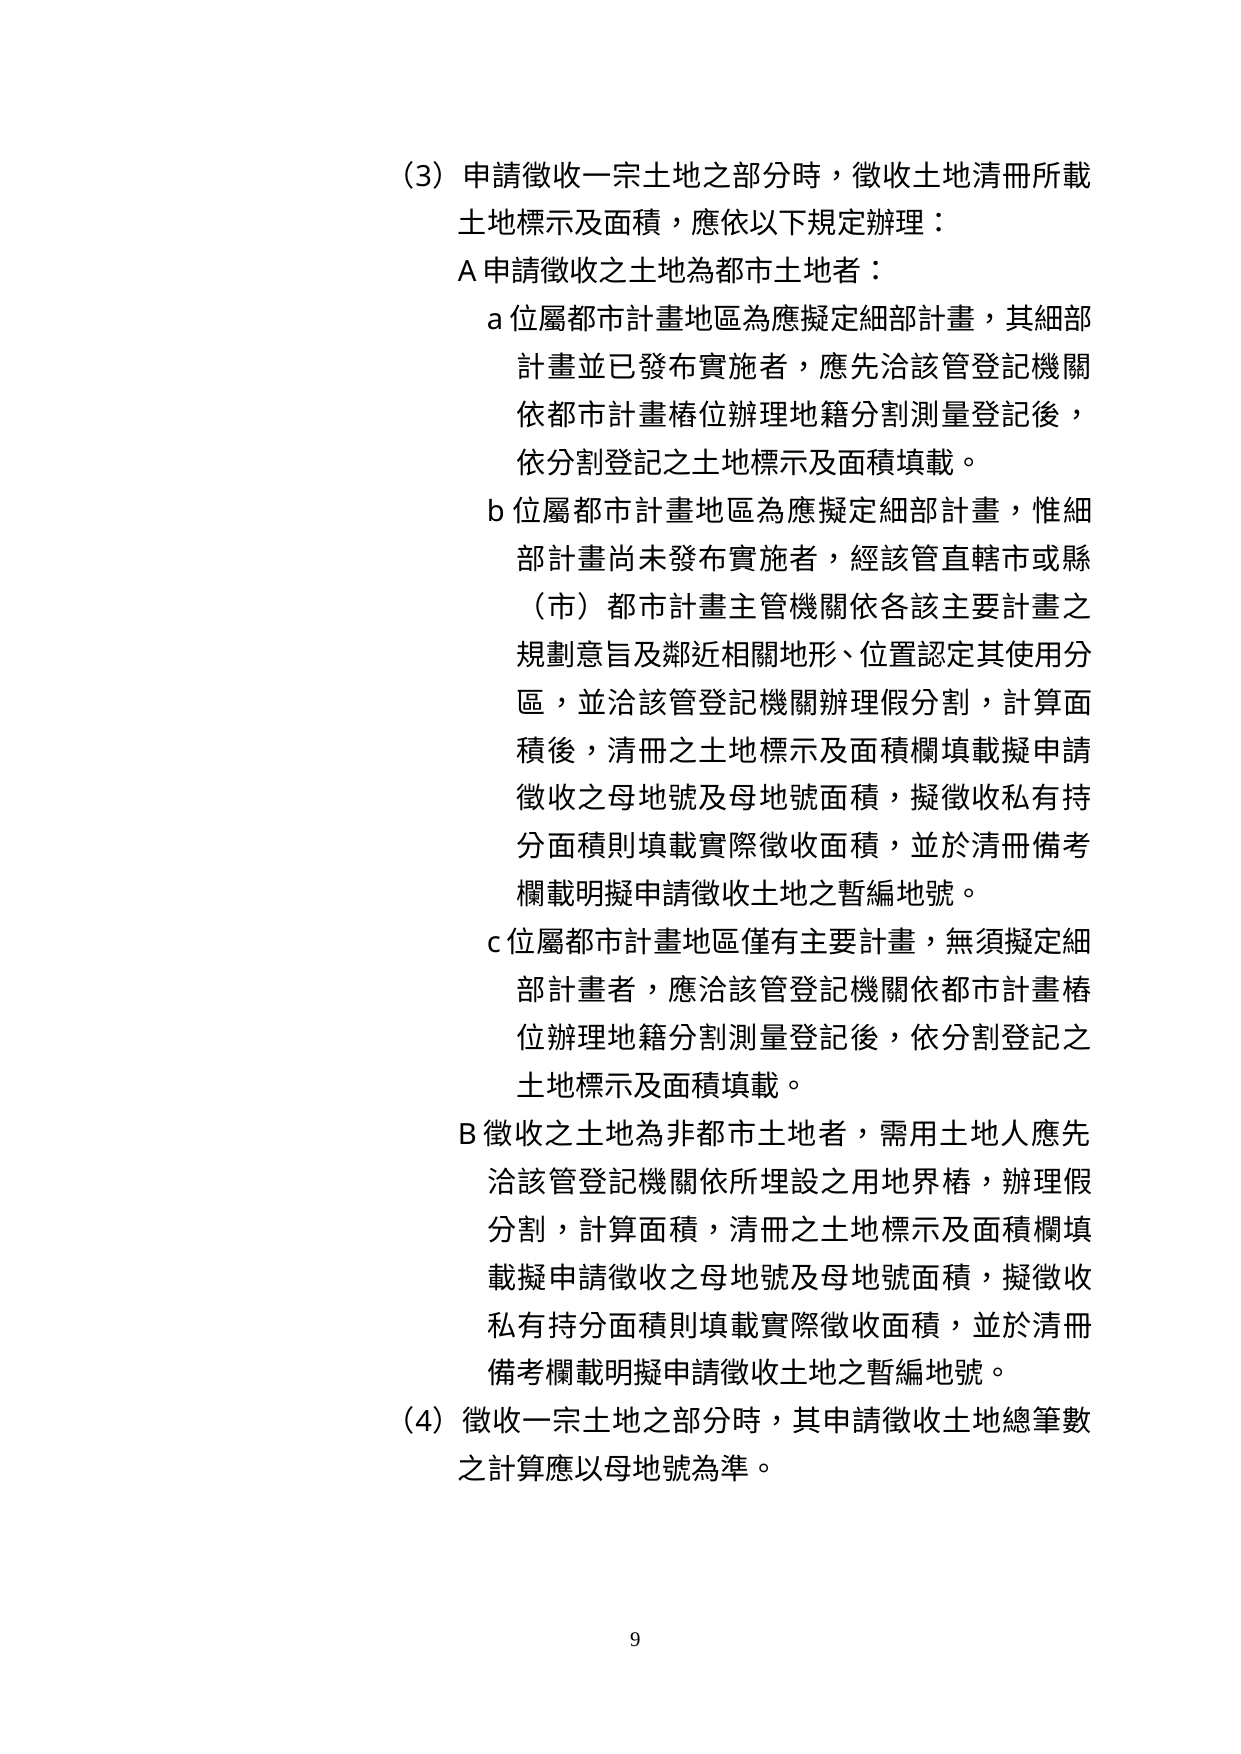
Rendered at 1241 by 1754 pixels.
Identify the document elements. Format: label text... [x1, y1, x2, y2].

text （4）徵收一宗土地之部分時，其申請徵收土地總筆數之計算應以母地號為準。 [376, 1393, 1092, 1489]
text （3）申請徵收一宗土地之部分時，徵收土地清冊所載土地標示及面積，應依以下規定辦理： [376, 148, 1092, 243]
text B徵收之土地為非都市土地者，需用土地人應先洽該管登記機關依所埋設之用地界樁，辦理假分割，計算面積，清冊之土地標示及面積欄填載擬申請徵收之母地號及母地號面積，擬徵收私有持分面積則填載實際徵收面積，並於清冊備考欄載明擬申請徵收土地之暫編地號。 [458, 1106, 1092, 1393]
text a位屬都市計畫地區為應擬定細部計畫，其細部計畫並已發布實施者，應先洽該管登記機關依都市計畫樁位辦理地籍分割測量登記後，依分割登記之土地標示及面積填載。 [487, 291, 1092, 483]
text c位屬都市計畫地區僅有主要計畫，無須擬定細部計畫者，應洽該管登記機關依都市計畫樁位辦理地籍分割測量登記後，依分割登記之土地標示及面積填載。 [487, 914, 1092, 1106]
text A申請徵收之土地為都市土地者： [346, 243, 1092, 291]
text b位屬都市計畫地區為應擬定細部計畫，惟細部計畫尚未發布實施者，經該管直轄市或縣（市）都市計畫主管機關依各該主要計畫之規劃意旨及鄰近相關地形、位置認定其使用分區，並洽該管登記機關辦理假分割，計算面積後，清冊之土地標示及面積欄填載擬申請徵收之母地號及母地號面積，擬徵收私有持分面積則填載實際徵收面積，並於清冊備考欄載明擬申請徵收土地之暫編地號。 [487, 483, 1092, 914]
